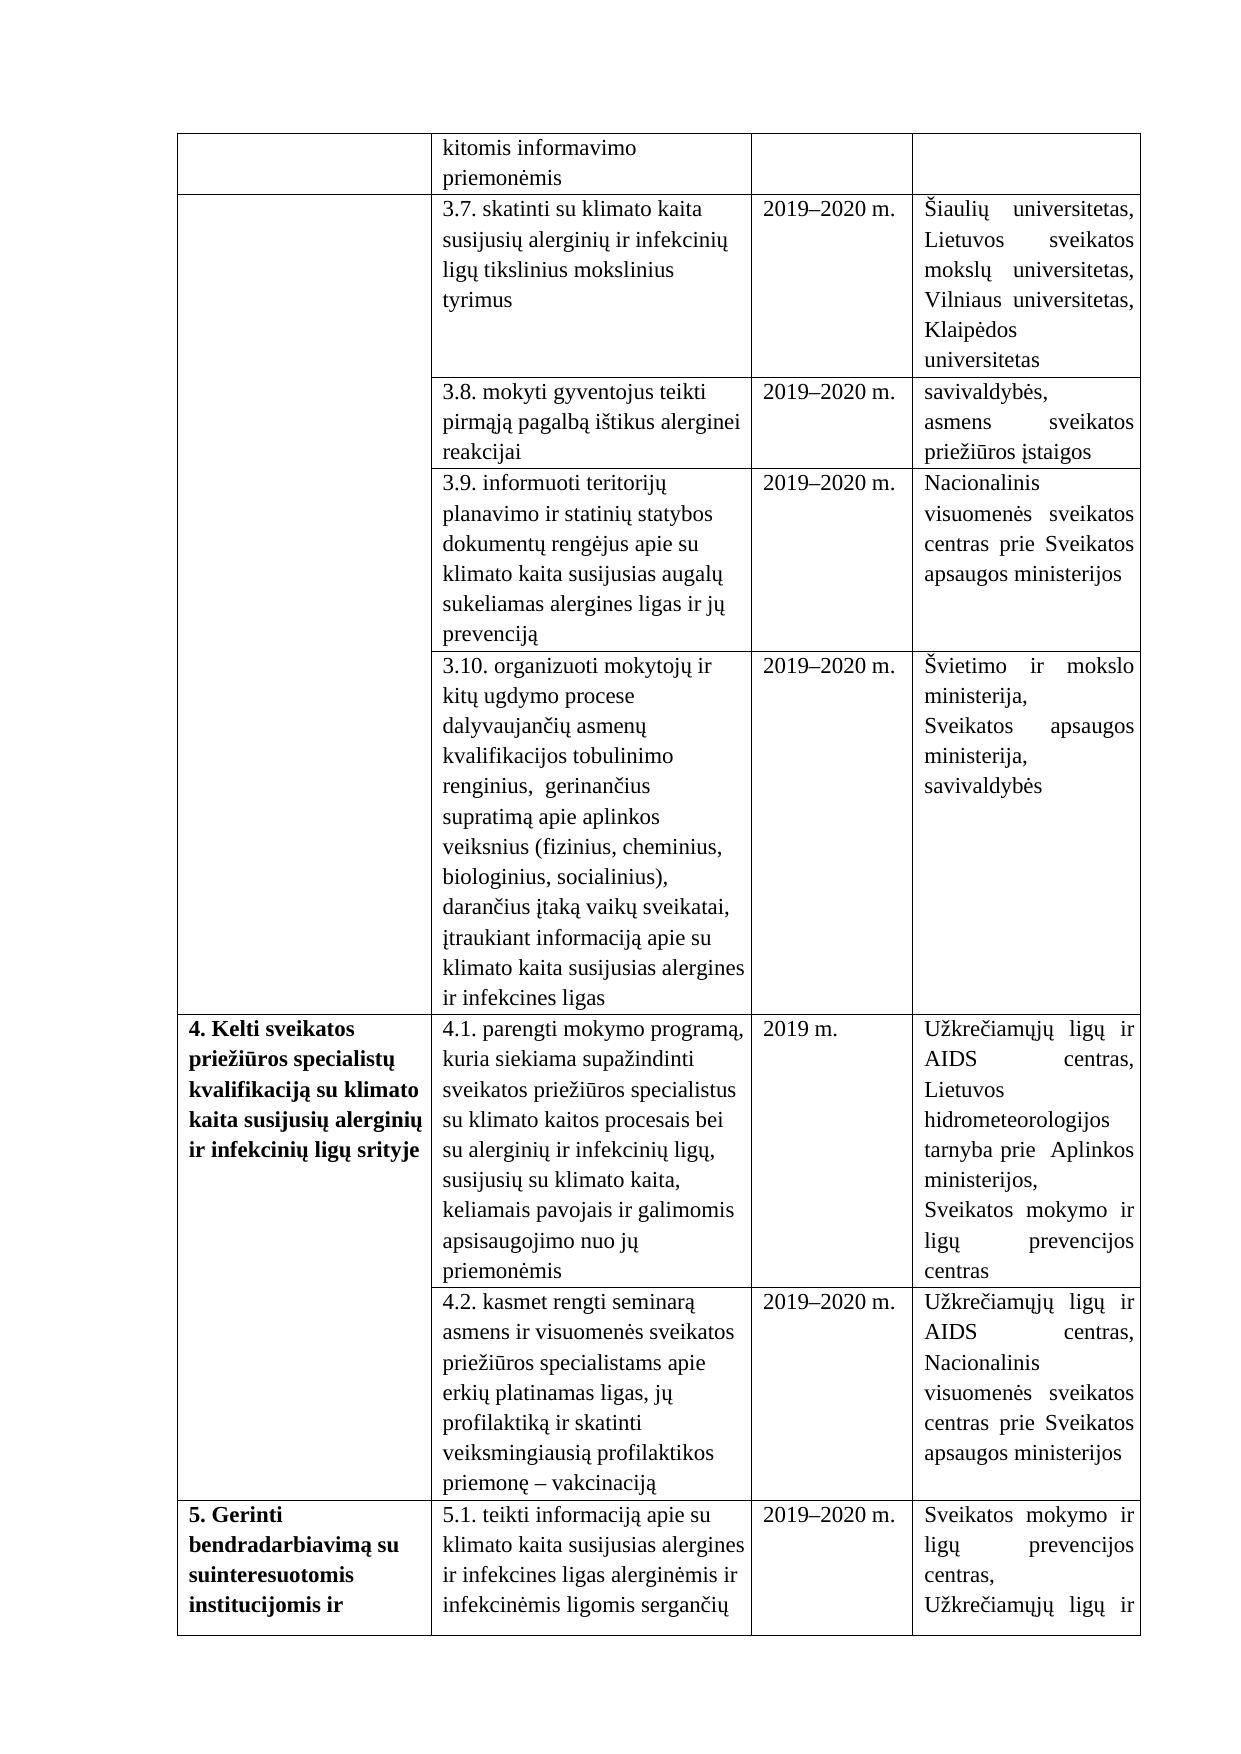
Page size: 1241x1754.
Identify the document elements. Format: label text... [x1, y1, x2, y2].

table_cell Nacionalinis visuomenės sveikatos centras prie Sveikatos apsaugos ministerijos [913, 469, 1140, 651]
table_cell 2019–2020 m. [752, 195, 912, 377]
table_cell [178, 195, 431, 1014]
table_cell Sveikatos mokymo ir ligų prevencijos centras, Užkrečiamųjų ligų ir [913, 1501, 1140, 1635]
table_cell 5.1. teikti informaciją apie su klimato kaita susijusias alergines ir infekcines ligas alerginėmis ir infekcinėmis ligomis sergančių [432, 1501, 751, 1635]
table_cell savivaldybės, asmens sveikatos priežiūros įstaigos [913, 378, 1140, 468]
table_cell 3.10. organizuoti mokytojų ir kitų ugdymo procese dalyvaujančių asmenų kvalifikacijos tobulinimo renginius, gerinančius supratimą apie aplinkos veiksnius (fizinius, cheminius, biologinius, socialinius), darančius įtaką vaikų sveikatai, įtraukiant informaciją apie su klimato kaita susijusias alergines ir infekcines ligas [432, 652, 751, 1014]
table_cell [913, 134, 1140, 194]
table_cell [752, 134, 912, 194]
table_cell 3.7. skatinti su klimato kaita susijusių alerginių ir infekcinių ligų tikslinius mokslinius tyrimus [432, 195, 751, 377]
table_cell 5. Gerinti bendradarbiavimą su suinteresuotomis institucijomis ir [178, 1501, 431, 1635]
table_cell Šiaulių universitetas, Lietuvos sveikatos mokslų universitetas, Vilniaus universitetas, Klaipėdos universitetas [913, 195, 1140, 377]
table_cell kitomis informavimo priemonėmis [432, 134, 751, 194]
table_cell 2019–2020 m. [752, 652, 912, 1014]
table_cell Švietimo ir mokslo ministerija, Sveikatos apsaugos ministerija, savivaldybės [913, 652, 1140, 1014]
table_cell 2019 m. [752, 1015, 912, 1287]
table_cell 4. Kelti sveikatos priežiūros specialistų kvalifikaciją su klimato kaita susijusių alerginių ir infekcinių ligų srityje [178, 1015, 431, 1499]
table_cell 2019–2020 m. [752, 469, 912, 651]
table_cell 3.9. informuoti teritorijų planavimo ir statinių statybos dokumentų rengėjus apie su klimato kaita susijusias augalų sukeliamas alergines ligas ir jų prevenciją [432, 469, 751, 651]
table_cell Užkrečiamųjų ligų ir AIDS centras, Lietuvos hidrometeorologijos tarnyba prie Aplinkos ministerijos, Sveikatos mokymo ir ligų prevencijos centras [913, 1015, 1140, 1287]
table_cell 3.8. mokyti gyventojus teikti pirmąją pagalbą ištikus alerginei reakcijai [432, 378, 751, 468]
table_cell 4.2. kasmet rengti seminarą asmens ir visuomenės sveikatos priežiūros specialistams apie erkių platinamas ligas, jų profilaktiką ir skatinti veiksmingiausią profilaktikos priemonę – vakcinaciją [432, 1288, 751, 1499]
table_cell Užkrečiamųjų ligų ir AIDS centras, Nacionalinis visuomenės sveikatos centras prie Sveikatos apsaugos ministerijos [913, 1288, 1140, 1499]
table_cell [178, 134, 431, 194]
table_cell 2019–2020 m. [752, 378, 912, 468]
table_cell 2019–2020 m. [752, 1288, 912, 1499]
table_cell 2019–2020 m. [752, 1501, 912, 1635]
table_cell 4.1. parengti mokymo programą, kuria siekiama supažindinti sveikatos priežiūros specialistus su klimato kaitos procesais bei su alerginių ir infekcinių ligų, susijusių su klimato kaita, keliamais pavojais ir galimomis apsisaugojimo nuo jų priemonėmis [432, 1015, 751, 1287]
